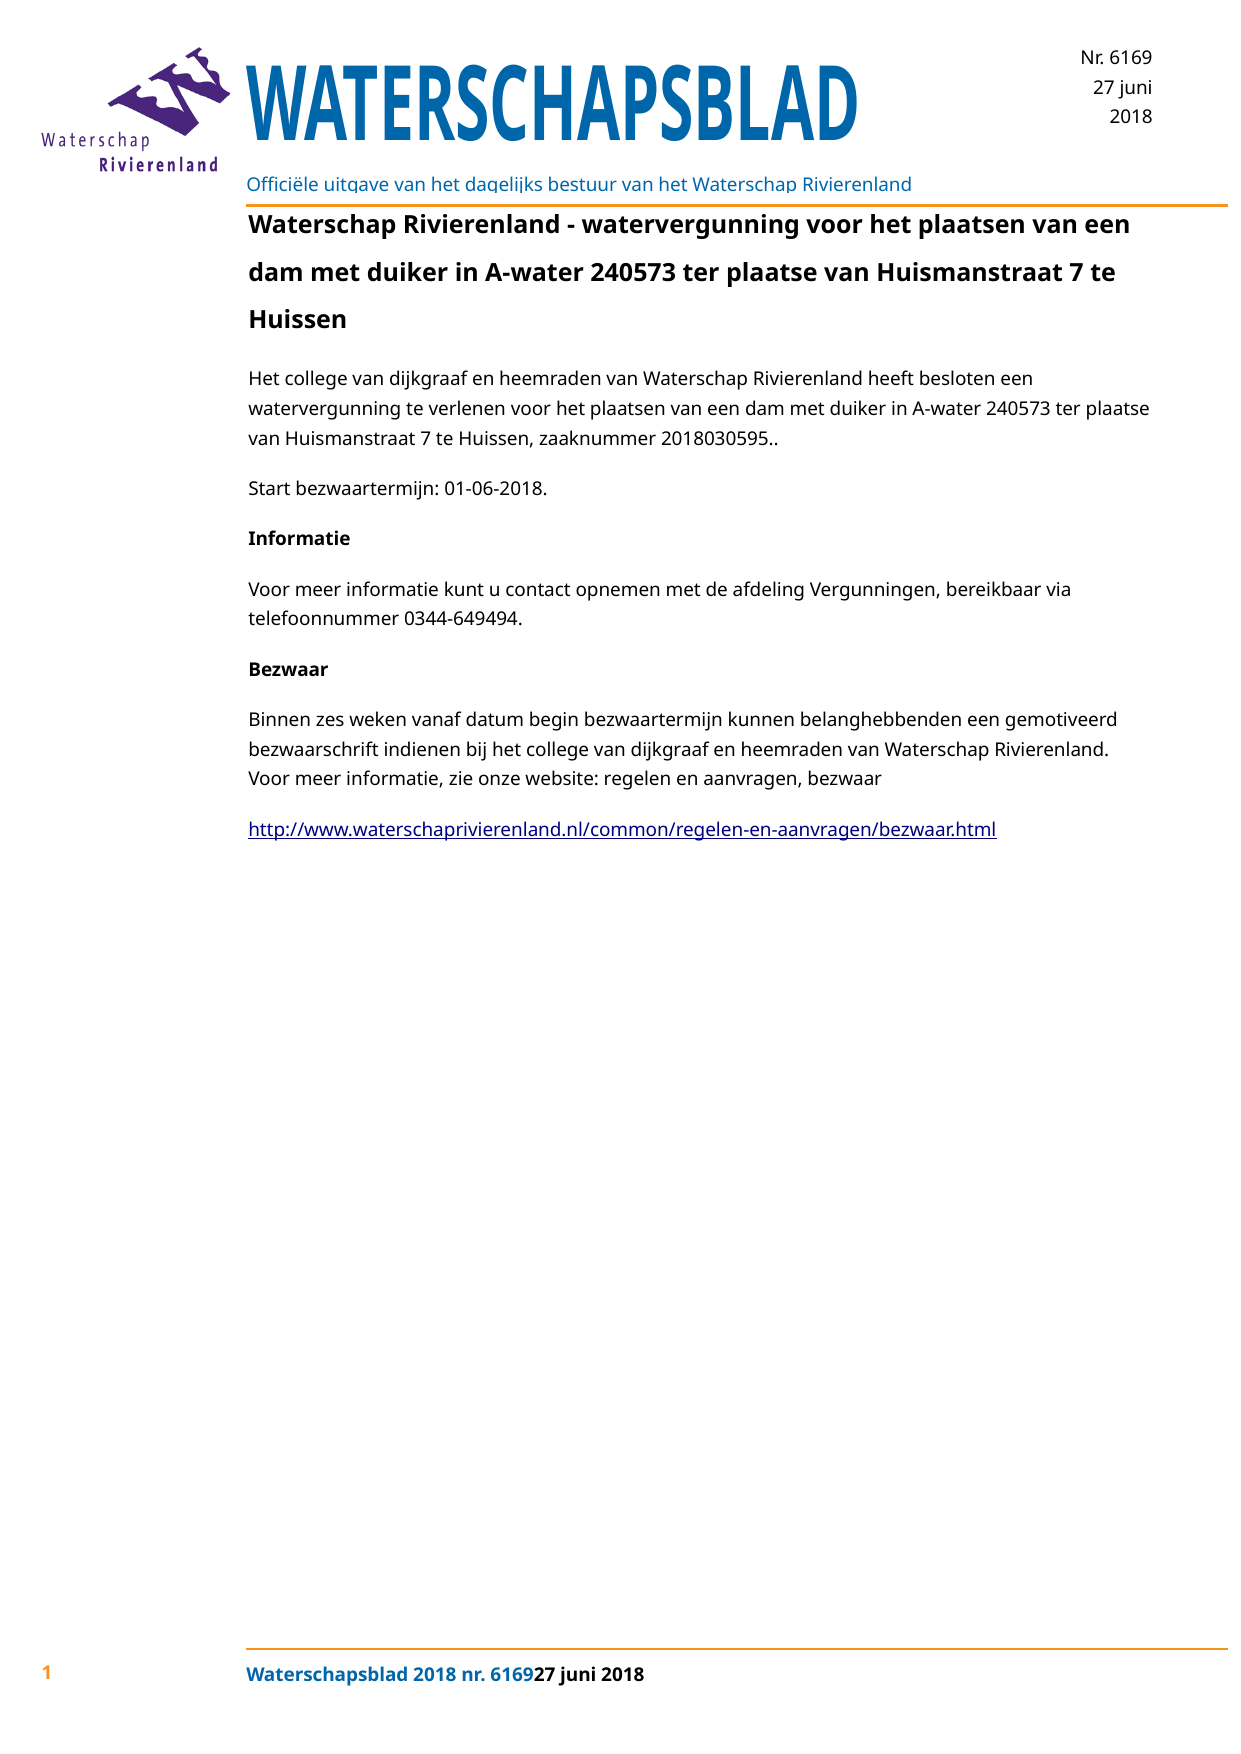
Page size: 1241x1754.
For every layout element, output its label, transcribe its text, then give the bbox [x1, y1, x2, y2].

text http://www.waterschaprivierenland.nl/common/regelen-en-aanvragen/bezwaar.html [248, 816, 1152, 842]
text Waterschap Rivierenland - watervergunning voor het plaatsen van een dam met duiker in A-water 240573 ter plaatse van Huismanstraat 7 te Huissen [248, 207, 1152, 336]
text Binnen zes weken vanaf datum begin bezwaartermijn kunnen belanghebbenden een gemotiveerd bezwaarschrift indienen bij het college van dijkgraaf en heemraden van Waterschap Rivierenland. Voor meer informatie, zie onze website: regelen en aanvragen, bezwaar [248, 706, 1152, 791]
text Informatie [248, 526, 1152, 551]
picture [41, 47, 231, 172]
text Bezwaar [248, 656, 1152, 682]
text Het college van dijkgraaf en heemraden van Waterschap Rivierenland heeft besloten een watervergunning te verlenen voor het plaatsen van een dam met duiker in A-water 240573 ter plaatse van Huismanstraat 7 te Huissen, zaaknummer 2018030595.. [248, 366, 1152, 450]
text Start bezwaartermijn: 01-06-2018. [248, 475, 1152, 501]
text Voor meer informatie kunt u contact opnemen met de afdeling Vergunningen, bereikbaar via telefoonnummer 0344-649494. [248, 576, 1152, 631]
